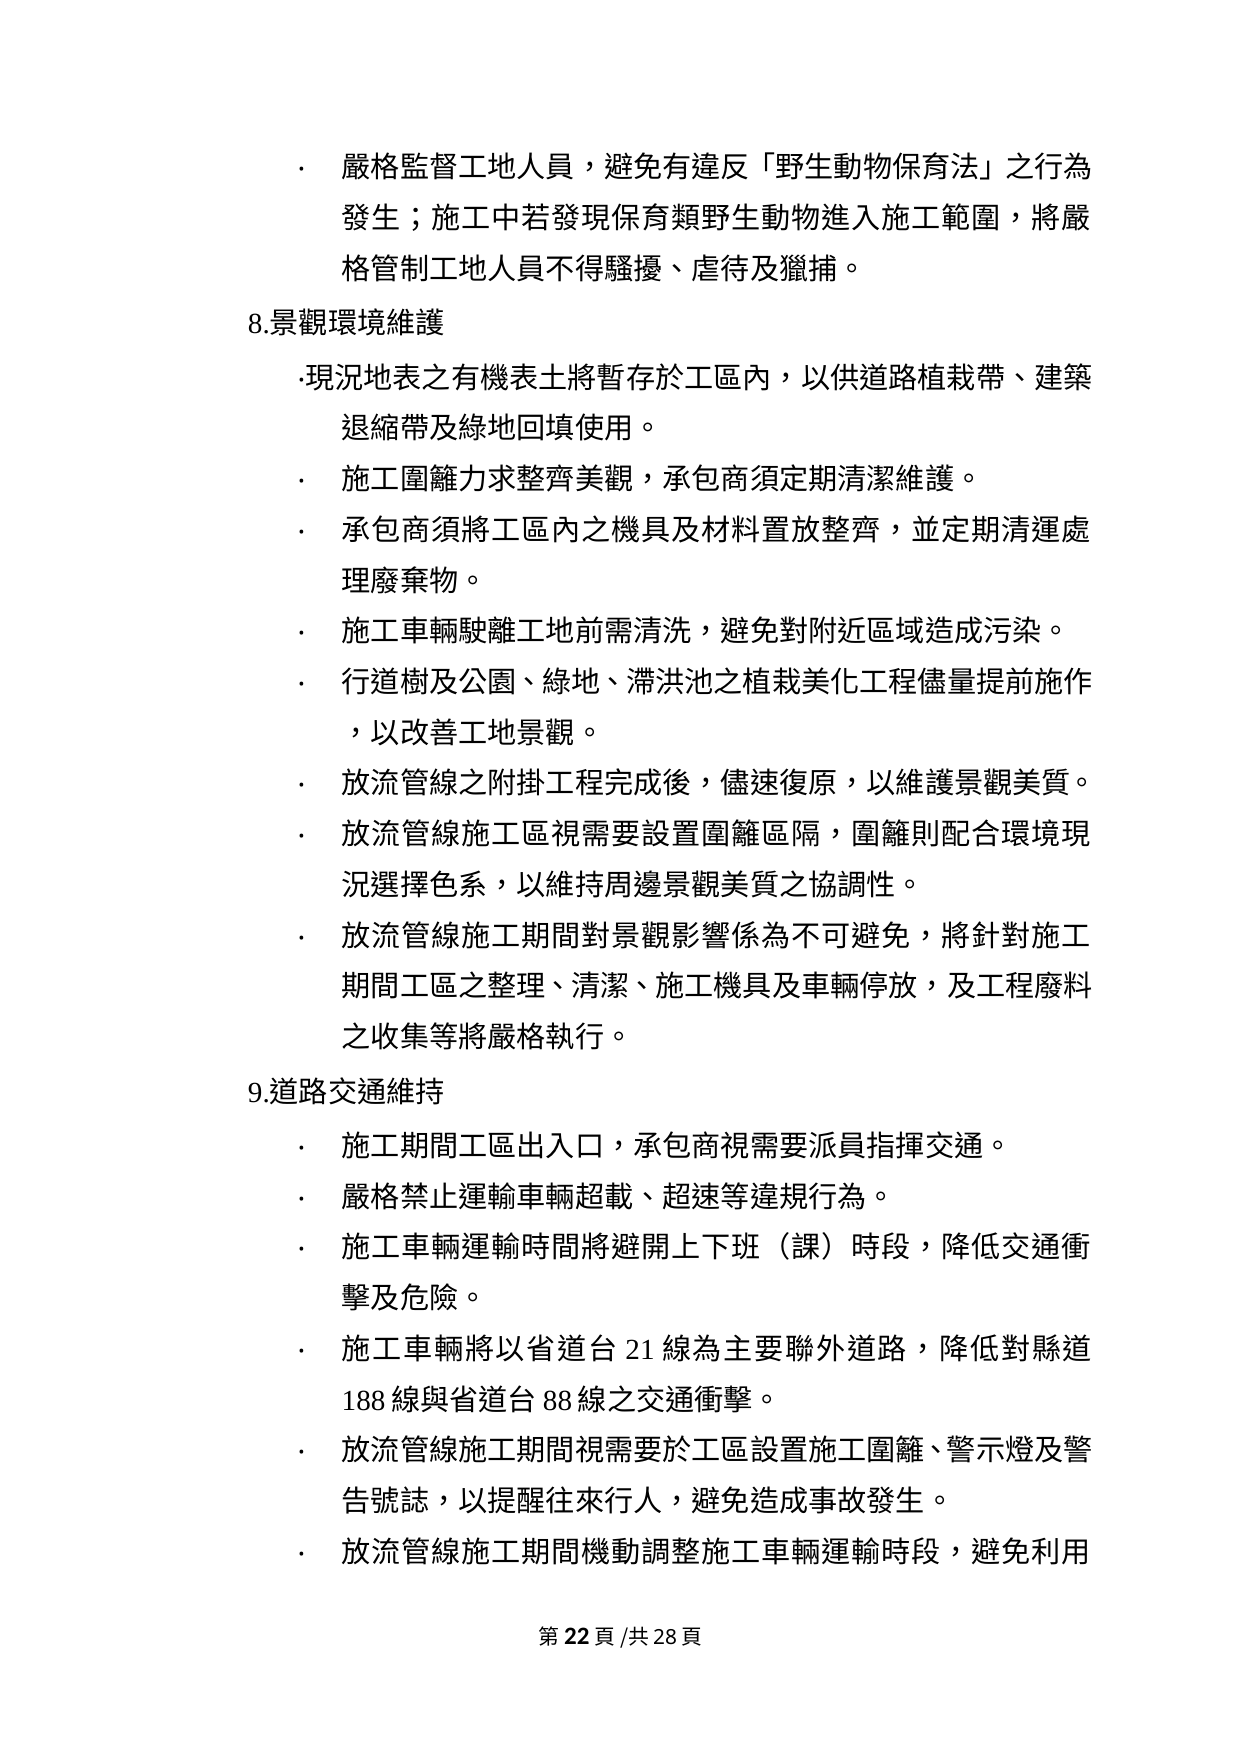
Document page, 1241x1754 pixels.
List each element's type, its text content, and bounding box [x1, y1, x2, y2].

text ‧ 承包商須將工區內之機具及材料置放整齊，並定期清運處理廢棄物。 [298, 506, 1092, 599]
text ‧ 施工車輛運輸時間將避開上下班（課）時段，降低交通衝擊及危險。 [298, 1224, 1092, 1317]
text ‧ 施工圍籬力求整齊美觀，承包商須定期清潔維護。 [298, 456, 1092, 498]
text ‧ 放流管線施工期間機動調整施工車輛運輸時段，避免利用 [298, 1528, 1092, 1571]
text 8.景觀環境維護 [248, 300, 1092, 342]
text ‧ 行道樹及公園、綠地、滯洪池之植栽美化工程儘量提前施作，以改善工地景觀。 [298, 658, 1092, 752]
text ‧ 嚴格監督工地人員，避免有違反「野生動物保育法」之行為發生；施工中若發現保育類野生動物進入施工範圍，將嚴格管制工地人員不得騷擾、虐待及獵捕。 [298, 144, 1092, 287]
text ‧ 放流管線施工期間對景觀影響係為不可避免，將針對施工期間工區之整理、清潔、施工機具及車輛停放，及工程廢料之收集等將嚴格執行。 [298, 912, 1092, 1056]
text ‧ 施工車輛將以省道台21線為主要聯外道路，降低對縣道188線與省道台88線之交通衝擊。 [298, 1326, 1092, 1418]
text ‧ 嚴格禁止運輸車輛超載、超速等違規行為。 [298, 1173, 1092, 1216]
text ‧ 施工車輛駛離工地前需清洗，避免對附近區域造成污染。 [298, 608, 1092, 650]
text 9.道路交通維持 [248, 1068, 1092, 1110]
text ‧ 放流管線施工區視需要設置圍籬區隔，圍籬則配合環境現況選擇色系，以維持周邊景觀美質之協調性。 [298, 811, 1092, 904]
text ‧ 放流管線施工期間視需要於工區設置施工圍籬、警示燈及警告號誌，以提醒往來行人，避免造成事故發生。 [298, 1427, 1092, 1520]
text ‧現況地表之有機表土將暫存於工區內，以供道路植栽帶、建築退縮帶及綠地回填使用。 [298, 354, 1092, 447]
text ‧ 放流管線之附掛工程完成後，儘速復原，以維護景觀美質。 [298, 760, 1092, 802]
text ‧ 施工期間工區出入口，承包商視需要派員指揮交通。 [298, 1123, 1092, 1165]
